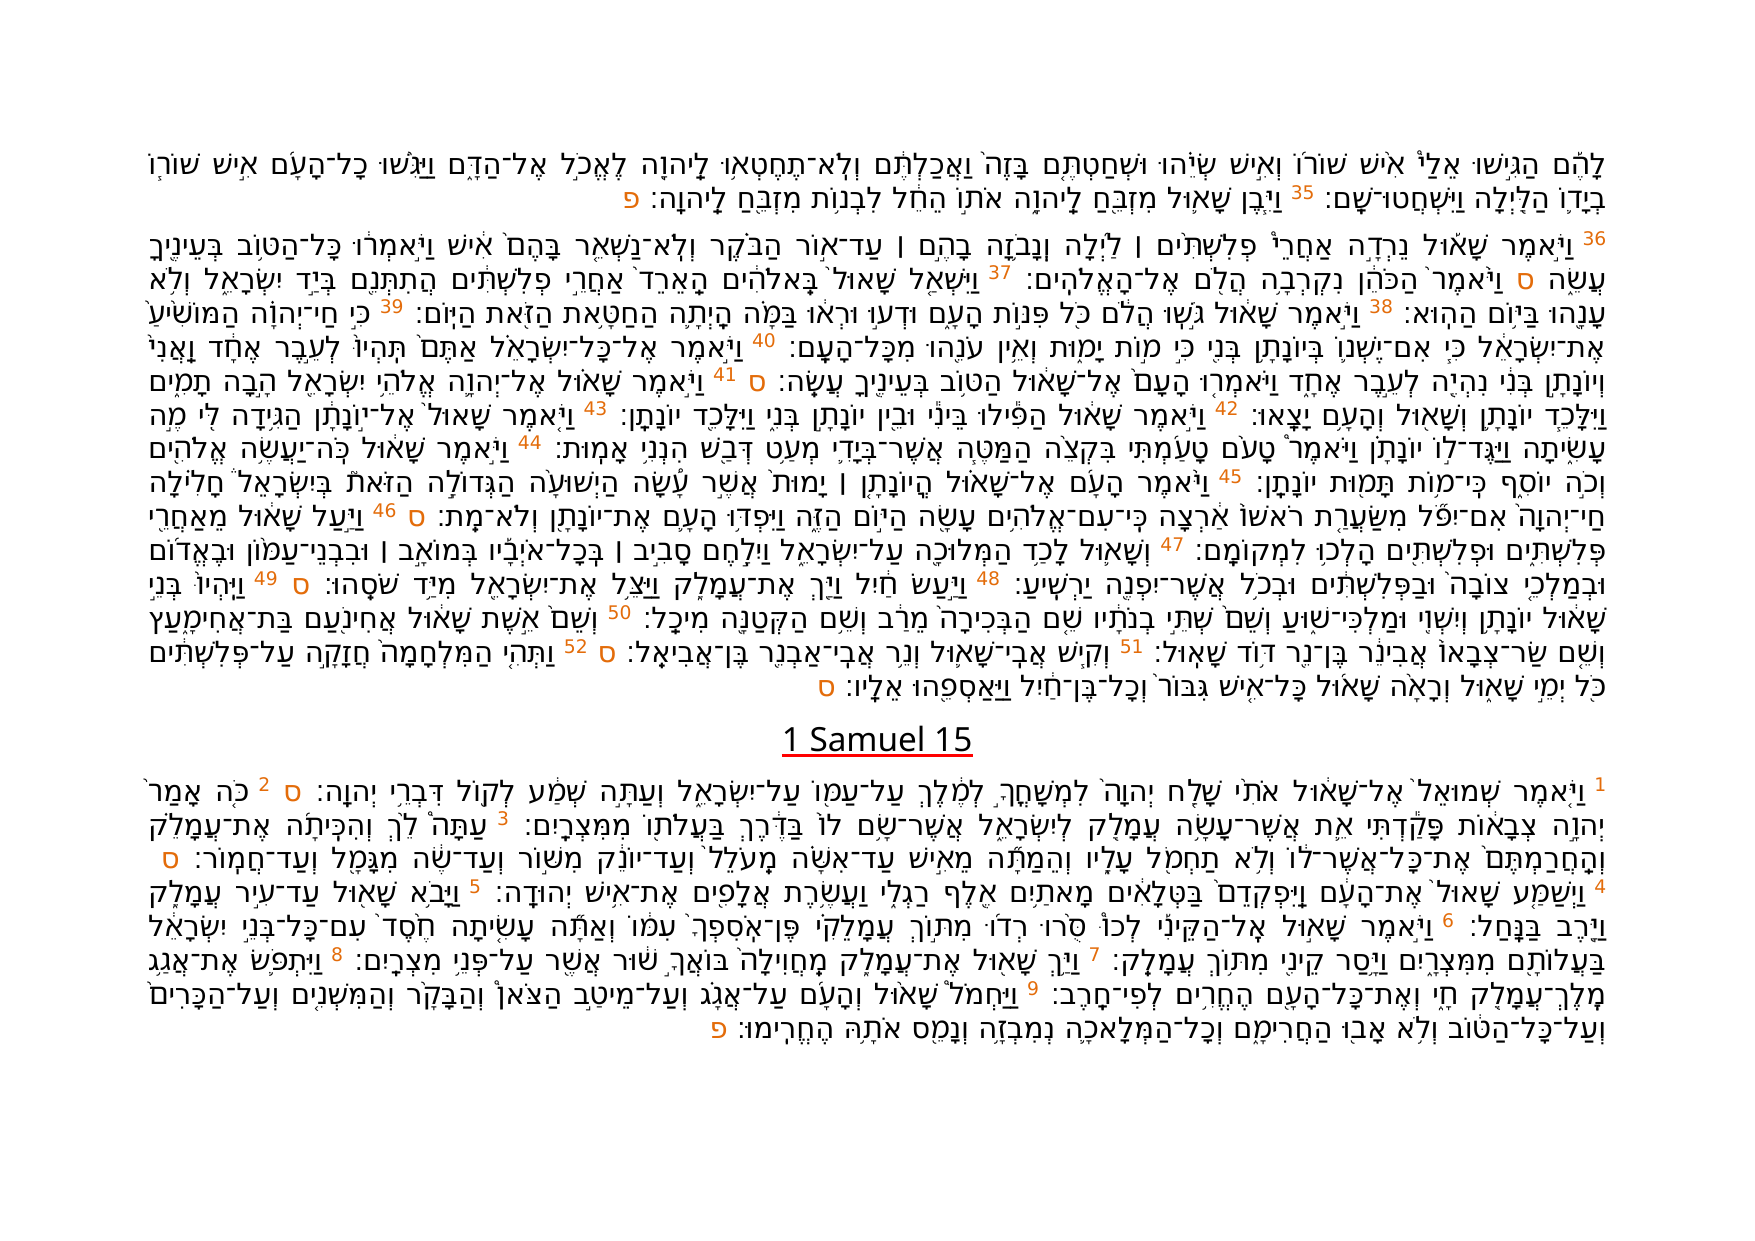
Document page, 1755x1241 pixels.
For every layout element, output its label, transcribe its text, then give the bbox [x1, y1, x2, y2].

text 36 וַיֹּ֣אמֶר שָׁא֡וּל נֵרְדָ֣ה אַחֲרֵי֩ פְלִשְׁתִּ֨ים ׀ לַ֜יְלָה וְֽנָבֹ֥זָה בָהֶ֣ם ׀ עַד־א֣וֹר הַבֹּ֗קֶר וְלֹֽא־נַשְׁאֵ֤ר בָּהֶם֙ אִ֔ישׁ וַיֹּ֣אמְר֔וּ כָּל־הַטּ֥וֹב בְּעֵינֶ֖יךָ עֲשֵׂ֑ה ס וַיֹּ֙אמֶר֙ הַכֹּהֵ֔ן נִקְרְבָ֥ה הֲלֹ֖ם אֶל־הָאֱלֹהִֽים׃ ‬‬‬‬37 וַיִּשְׁאַ֤ל שָׁאוּל֙ בֵּֽאלֹהִ֔ים הַֽאֵרֵד֙ אַחֲרֵ֣י פְלִשְׁתִּ֔ים הֲתִתְּנֵ֖ם בְּיַ֣ד יִשְׂרָאֵ֑ל וְלֹ֥א עָנָ֖הוּ בַּיּ֥וֹם הַהֽוּא׃ ‬‬‬38 וַיֹּ֣אמֶר שָׁא֔וּל גֹּ֣שֽׁוּ הֲלֹ֔ם כֹּ֖ל פִּנּ֣וֹת הָעָ֑ם וּדְע֣וּ וּרְא֔וּ בַּמָּ֗ה הָֽיְתָ֛ה הַחַטָּ֥את הַזֹּ֖את הַיּֽוֹם׃ ‬‬‬‬39 כִּ֣י חַי־יְהוָ֗ה הַמּוֹשִׁ֙יעַ֙ אֶת־יִשְׂרָאֵ֔ל כִּ֧י אִם־יֶשְׁנ֛וֹ בְּיוֹנָתָ֥ן בְּנִ֖י כִּ֣י מ֣וֹת יָמ֑וּת וְאֵ֥ין עֹנֵ֖הוּ מִכָּל־הָעָֽם׃ ‬‬‬40 וַיֹּ֣אמֶר אֶל־כָּל־יִשְׂרָאֵ֗ל אַתֶּם֙ תִּֽהְיוּ֙ לְעֵ֣בֶר אֶחָ֔ד וַֽאֲנִי֙ וְיוֹנָתָ֣ן בְּנִ֔י נִהְיֶ֖ה לְעֵ֣בֶר אֶחָ֑ד וַיֹּאמְר֤וּ הָעָם֙ אֶל־שָׁא֔וּל הַטּ֥וֹב בְּעֵינֶ֖יךָ עֲשֵֽׂה׃ ס ‬‬‬41 וַיֹּ֣אמֶר שָׁא֗וּל אֶל־יְהוָ֛ה אֱלֹהֵ֥י יִשְׂרָאֵ֖ל הָ֣בָה תָמִ֑ים וַיִּלָּכֵ֧ד יוֹנָתָ֛ן וְשָׁא֖וּל וְהָעָ֥ם יָצָֽאוּ׃ ‬‬‬42 וַיֹּ֣אמֶר שָׁא֔וּל הַפִּ֕ילוּ בֵּינִ֕י וּבֵ֖ין יוֹנָתָ֣ן בְּנִ֑י וַיִּלָּכֵ֖ד יוֹנָתָֽן׃ ‬‬‬43 וַיֹּ֤אמֶר שָׁאוּל֙ אֶל־י֣וֹנָתָ֔ן הַגִּ֥ידָה לִּ֖י מֶ֣ה עָשִׂ֑יתָה וַיַּגֶּד־ל֣וֹ יוֹנָתָ֗ן וַיֹּאמֶר֩ טָעֹ֨ם טָעַ֜מְתִּי בִּקְצֵ֨ה הַמַּטֶּ֧ה אֲשֶׁר־בְּיָדִ֛י מְעַ֥ט דְּבַ֖שׁ הִנְנִ֥י אָמֽוּת׃ ‬‬‬44 וַיֹּ֣אמֶר שָׁא֔וּל כֹּֽה־יַעֲשֶׂ֥ה אֱלֹהִ֖ים וְכֹ֣ה יוֹסִ֑ף כִּֽי־מ֥וֹת תָּמ֖וּת יוֹנָתָֽן׃ ‬‬‬45 וַיֹּ֨אמֶר הָעָ֜ם אֶל־שָׁא֗וּל הֲ‍ֽיוֹנָתָ֤ן ׀ יָמוּת֙ אֲשֶׁ֣ר עָ֠שָׂה הַיְשׁוּעָ֨ה הַגְּדוֹלָ֣ה הַזֹּאת֮ בְּיִשְׂרָאֵל֒ חָלִ֗ילָה חַי־יְהוָה֙ אִם־יִפֹּ֞ל מִשַּׂעֲרַ֤ת רֹאשׁוֹ֙ אַ֔רְצָה כִּֽי־עִם־אֱלֹהִ֥ים עָשָׂ֖ה הַיּ֣וֹם הַזֶּ֑ה וַיִּפְדּ֥וּ הָעָ֛ם אֶת־יוֹנָתָ֖ן וְלֹא־מֵֽת׃ ס ‬‬‬46 וַיַּ֣עַל שָׁא֔וּל מֵאַחֲרֵ֖י פְּלִשְׁתִּ֑ים וּפְלִשְׁתִּ֖ים הָלְכ֥וּ לִמְקוֹמָֽם׃ ‬‬‬47 וְשָׁא֛וּל לָכַ֥ד הַמְּלוּכָ֖ה עַל־יִשְׂרָאֵ֑ל וַיִלָ֣חֶם סָבִ֣יב ׀ בְּֽכָל־אֹיְבָ֡יו בְּמוֹאָ֣ב ׀ וּבִבְנֵי־עַמּ֨וֹן וּבֶאֱד֜וֹם וּבְמַלְכֵ֤י צוֹבָה֙ וּבַפְּלִשְׁתִּ֔ים וּבְכֹ֥ל אֲשֶׁר־יִפְנֶ֖ה יַרְשִֽׁיעַ׃ ‬‬‬‬48 וַיַּ֣עַשׂ חַ֔יִל וַיַּ֖ךְ אֶת־עֲמָלֵ֑ק וַיַּצֵּ֥ל אֶת־יִשְׂרָאֵ֖ל מִיַּ֥ד שֹׁסֵֽהוּ׃ ס ‬‬‬49 וַיִּֽהְיוּ֙ בְּנֵ֣י שָׁא֔וּל יוֹנָתָ֥ן וְיִשְׁוִ֖י וּמַלְכִּי־שׁ֑וּעַ וְשֵׁם֙ שְׁתֵּ֣י בְנֹתָ֔יו שֵׁ֤ם הַבְּכִירָה֙ מֵרַ֔ב וְשֵׁ֥ם הַקְּטַנָּ֖ה מִיכַֽל׃ ‬‬‬50 וְשֵׁם֙ אֵ֣שֶׁת שָׁא֔וּל אֲחִינֹ֖עַם בַּת־אֲחִימָ֑עַץ וְשֵׁ֤ם שַׂר־צְבָאוֹ֙ אֲבִינֵ֔ר בֶּן־נֵ֖ר דּ֥וֹד שָׁאֽוּל׃ ‬‬‬51 וְקִ֧ישׁ אֲבִֽי־שָׁא֛וּל וְנֵ֥ר אֲבִֽי־אַבְנֵ֖ר בֶּן־אֲבִיאֵֽל׃ ס ‬‬‬52 וַתְּהִ֤י הַמִּלְחָמָה֙ חֲזָקָ֣ה עַל־פְּלִשְׁתִּ֔ים כֹּ֖ל יְמֵ֣י שָׁא֑וּל וְרָאָ֨ה שָׁא֜וּל כָּל־אִ֤ישׁ גִּבּוֹר֙ וְכָל־בֶּן־חַ֔יִל וַיַּאַסְפֵ֖הוּ אֵלָֽיו׃ ס ‬‬‬‬‬‬‬‬‬‬‬‬‬‬‬‬‬‬‬‬ [148, 228, 1606, 703]
text וַיֹּ֧אמֶר שָׁא֛וּל אֶל־הַכֹּהֵ֖ן אֱסֹ֥ף יָדֶֽךָ׃ ‬‬‬20 וַיִּזָּעֵ֣ק שָׁא֗וּל וְכָל־הָעָם֙ אֲשֶׁ֣ר אִתּ֔וֹ וַיָּבֹ֖אוּ עַד־הַמִּלְחָמָ֑ה וְהִנֵּ֨ה הָיְתָ֜ה חֶ֤רֶב אִישׁ֙ בְּרֵעֵ֔הוּ מְהוּמָ֖ה גְּדוֹלָ֥ה מְאֹֽד׃ ‬‬‬21 וְהָעִבְרִ֗ים הָי֤וּ לַפְּלִשְׁתִּים֙ כְּאֶתְמ֣וֹל שִׁלְשׁ֔וֹם אֲשֶׁ֨ר עָל֥וּ עִמָּ֛ם בַּֽמַּחֲנֶ֖ה סָבִ֑יב וְגַם־הֵ֗מָּה לִֽהְיוֹת֙ עִם־יִשְׂרָאֵ֔ל אֲשֶׁ֥ר עִם־שָׁא֖וּל וְיוֹנָתָֽן׃ ‬‬‬22 וְכֹל֩ אִ֨ישׁ יִשְׂרָאֵ֜ל הַמִּֽתְחַבְּאִ֤ים בְּהַר־אֶפְרַ֙יִם֙ שָֽׁמְע֔וּ כִּֽי־נָ֖סוּ פְּלִשְׁתִּ֑ים וַֽיַּדְבְּק֥וּ גַם־הֵ֛מָּה אַחֲרֵיהֶ֖ם בַּמִּלְחָמָֽה׃ ‬‬‬23 וַיּ֧וֹשַׁע יְהוָ֛ה בַּיּ֥וֹם הַה֖וּא אֶת־יִשְׂרָאֵ֑ל וְהַ֨מִּלְחָמָ֔ה עָבְרָ֖ה אֶת־בֵּ֥ית אָֽוֶן׃ ‬‬‬24 וְאִֽישׁ־יִשְׂרָאֵ֥ל נִגַּ֖שׂ בַּיּ֣וֹם הַה֑וּא וַיֹּאֶל֩ שָׁא֨וּל אֶת־הָעָ֜ם לֵאמֹ֗ר אָר֣וּר הָ֠אִישׁ אֲשֶׁר־יֹ֨אכַל לֶ֜חֶם עַד־הָעֶ֗רֶב וְנִקַּמְתִּי֙ מֵאֹ֣יְבַ֔י וְלֹֽא טָעַ֥ם כָּל־הָעָ֖ם לָֽחֶם׃ ס ‬‬‬25 וְכָל־הָאָ֖רֶץ בָּ֣אוּ בַיָּ֑עַר וַיְהִ֥י דְבַ֖שׁ עַל־פְּנֵ֥י הַשָּׂדֶֽה׃ ‬‬‬26 וַיָּבֹ֤א הָעָם֙ אֶל־הַיַּ֔עַר וְהִנֵּ֖ה הֵ֣לֶךְ דְּבָ֑שׁ וְאֵין־מַשִּׂ֤יג יָדוֹ֙ אֶל־פִּ֔יו כִּֽי־יָרֵ֥א הָעָ֖ם אֶת־הַשְּׁבֻעָֽה׃ ‬‬‬27 וְיוֹנָתָ֣ן לֹֽא־שָׁמַ֗ע בְּהַשְׁבִּ֣יעַ אָבִיו֮ אֶת־הָעָם֒ וַיִּשְׁלַ֗ח אֶת־קְצֵ֤ה הַמַּטֶּה֙ אֲשֶׁ֣ר בְּיָד֔וֹ וַיִּטְבֹּ֥ל אוֹתָ֖הּ בְּיַעְרַ֣ת הַדְּבָ֑שׁ וַיָּ֤שֶׁב יָדוֹ֙ אֶל־פִּ֔יו *ותראנה **וַתָּאֹ֖רְנָה עֵינָֽיו׃ ‬‬‬28 וַיַּעַן֩ אִ֨ישׁ מֵֽהָעָ֜ם וַיֹּ֗אמֶר הַשְׁבֵּעַ֩ הִשְׁבִּ֨יעַ אָבִ֤יךָ אֶת־הָעָם֙ לֵאמֹ֔ר אָר֥וּר הָאִ֛ישׁ אֲשֶׁר־יֹ֥אכַל לֶ֖חֶם הַיּ֑וֹם וַיָּ֖עַף הָעָֽם׃ ‬‬‬29 וַיֹּ֙אמֶר֙ יֽוֹנָתָ֔ן עָכַ֥ר אָבִ֖י אֶת־הָאָ֑רֶץ רְאוּ־נָא֙ כִּֽי־אֹ֣רוּ עֵינַ֔י כִּ֣י טָעַ֔מְתִּי מְעַ֖ט דְּבַ֥שׁ הַזֶּֽה׃ ‬‬‬30 אַ֗ף כִּ֡י לוּא֩ אָכֹ֨ל אָכַ֤ל הַיּוֹם֙ הָעָ֔ם מִשְּׁלַ֥ל אֹיְבָ֖יו אֲשֶׁ֣ר מָצָ֑א כִּ֥י עַתָּ֛ה לֹֽא־רָבְתָ֥ה מַכָּ֖ה בַּפְּלִשְׁתִּֽים׃ ‬‬‬31 וַיַּכּ֞וּ בַּיּ֤וֹם הַהוּא֙ בַּפְּלִשְׁתִּ֔ים מִמִּכְמָ֖שׂ אַיָּלֹ֑נָה וַיָּ֥עַף הָעָ֖ם מְאֹֽד׃ ‬‬‬32 *ויעש **וַיַּ֤עַט הָעָם֙ אֶל־*שלל **הַשָּׁלָ֔ל וַיִּקְח֨וּ צֹ֧אן וּבָקָ֛ר וּבְנֵ֥י בָקָ֖ר וַיִּשְׁחֲטוּ־אָ֑רְצָה וַיֹּ֥אכַל הָעָ֖ם עַל־הַדָּֽם׃ ‬‬‬33 וַיַּגִּ֤ידוּ לְשָׁאוּל֙ לֵאמֹ֔ר הִנֵּ֥ה הָעָ֛ם חֹטִ֥אים לַֽיהוָ֖ה לֶאֱכֹ֣ל עַל־הַדָּ֑ם וַיֹּ֣אמֶר בְּגַדְתֶּ֔ם גֹּֽלּוּ־אֵלַ֥י הַיּ֖וֹם אֶ֥בֶן גְּדוֹלָֽה׃ ‬‬‬34 וַיֹּ֣אמֶר שָׁא֣וּל פֻּ֣צוּ בָעָ֡ם וַאֲמַרְתֶּ֣ם לָהֶ֡ם הַגִּ֣ישׁוּ אֵלַי֩ אִ֨ישׁ שׁוֹר֜וֹ וְאִ֣ישׁ שְׂיֵ֗הוּ וּשְׁחַטְתֶּ֤ם בָּזֶה֙ וַאֲכַלְתֶּ֔ם וְלֹֽא־תֶחֶטְא֥וּ לַֽיהוָ֖ה לֶאֱכֹ֣ל אֶל־הַדָּ֑ם וַיַּגִּ֨שׁוּ כָל־הָעָ֜ם אִ֣ישׁ שׁוֹר֧וֹ בְיָד֛וֹ הַלַּ֖יְלָה וַיִּשְׁחֲטוּ־שָֽׁם׃ ‬‬‬35 וַיִּ֧בֶן שָׁא֛וּל מִזְבֵּ֖חַ לַֽיהוָ֑ה אֹת֣וֹ הֵחֵ֔ל לִבְנ֥וֹת מִזְבֵּ֖חַ לַֽיהוָֽה׃ פ ‬‬‬‬‬‬‬‬‬‬‬‬‬‬‬‬‬‬‬ [148, 148, 1606, 216]
text 1 Samuel 15‬‬ [148, 716, 1606, 761]
text 1 וַיֹּ֤אמֶר שְׁמוּאֵל֙ אֶל־שָׁא֔וּל אֹתִ֨י שָׁלַ֤ח יְהוָה֙ לִמְשָׁחֳךָ֣ לְמֶ֔לֶךְ עַל־עַמּ֖וֹ עַל־יִשְׂרָאֵ֑ל וְעַתָּ֣ה שְׁמַ֔ע לְק֖וֹל דִּבְרֵ֥י יְהוָֽה׃ ס 2 כֹּ֤ה אָמַר֙ יְהוָ֣ה צְבָא֔וֹת פָּקַ֕דְתִּי אֵ֛ת אֲשֶׁר־עָשָׂ֥ה עֲמָלֵ֖ק לְיִשְׂרָאֵ֑ל אֲשֶׁר־שָׂ֥ם לוֹ֙ בַּדֶּ֔רֶךְ בַּעֲלֹת֖וֹ מִמִּצְרָֽיִם׃ ‬‬‬3 עַתָּה֩ לֵ֨ךְ וְהִכִּֽיתָ֜ה אֶת־עֲמָלֵ֗ק וְהַֽחֲרַמְתֶּם֙ אֶת־כָּל־אֲשֶׁר־ל֔וֹ וְלֹ֥א תַחְמֹ֖ל עָלָ֑יו וְהֵמַתָּ֞ה מֵאִ֣ישׁ עַד־אִשָּׁ֗ה מֵֽעֹלֵל֙ וְעַד־יוֹנֵ֔ק מִשּׁ֣וֹר וְעַד־שֶׂ֔ה מִגָּמָ֖ל וְעַד־חֲמֽוֹר׃ ס ‬‬‬4 וַיְשַׁמַּ֤ע שָׁאוּל֙ אֶת־הָעָ֔ם וַֽיִּפְקְדֵם֙ בַּטְּלָאִ֔ים מָאתַ֥יִם אֶ֖לֶף רַגְלִ֑י וַעֲשֶׂ֥רֶת אֲלָפִ֖ים אֶת־אִ֥ישׁ יְהוּדָֽה׃ ‬‬‬5 וַיָּבֹ֥א שָׁא֖וּל עַד־עִ֣יר עֲמָלֵ֑ק וַיָּ֖רֶב בַּנָּֽחַל׃ ‬‬‬6 וַיֹּ֣אמֶר שָׁא֣וּל אֶֽל־הַקֵּינִ֡י לְכוּ֩ סֻּ֨רוּ רְד֜וּ מִתּ֣וֹךְ עֲמָלֵקִ֗י פֶּן־אֹֽסִפְךָ֙ עִמּ֔וֹ וְאַתָּ֞ה עָשִׂ֤יתָה חֶ֙סֶד֙ עִם־כָּל־בְּנֵ֣י יִשְׂרָאֵ֔ל בַּעֲלוֹתָ֖ם מִמִּצְרָ֑יִם וַיָּ֥סַר קֵינִ֖י מִתּ֥וֹךְ עֲמָלֵֽק׃ ‬‬‬7 וַיַּ֥ךְ שָׁא֖וּל אֶת־עֲמָלֵ֑ק מֵֽחֲוִילָה֙ בּוֹאֲךָ֣ שׁ֔וּר אֲשֶׁ֖ר עַל־פְּנֵ֥י מִצְרָֽיִם׃ ‬‬‬8 וַיִּתְפֹּ֛שׂ אֶת־אֲגַ֥ג מֶֽלֶךְ־עֲמָלֵ֖ק חָ֑י וְאֶת־כָּל־הָעָ֖ם הֶחֱרִ֥ים לְפִי־חָֽרֶב׃ ‬‬‬9 וַיַּחְמֹל֩ שָׁא֨וּל וְהָעָ֜ם עַל־אֲגָ֗ג וְעַל־מֵיטַ֣ב הַצֹּאן֩ וְהַבָּקָ֨ר וְהַמִּשְׁנִ֤ים וְעַל־הַכָּרִים֙ וְעַל־כָּל־הַטּ֔וֹב וְלֹ֥א אָב֖וּ הַחֲרִימָ֑ם וְכָל־הַמְּלָאכָ֛ה נְמִבְזָ֥ה וְנָמֵ֖ס אֹתָ֥הּ הֶחֱרִֽימוּ׃ פ ‬‬‬‬‬‬‬‬‬‬‬ [148, 774, 1606, 1046]
